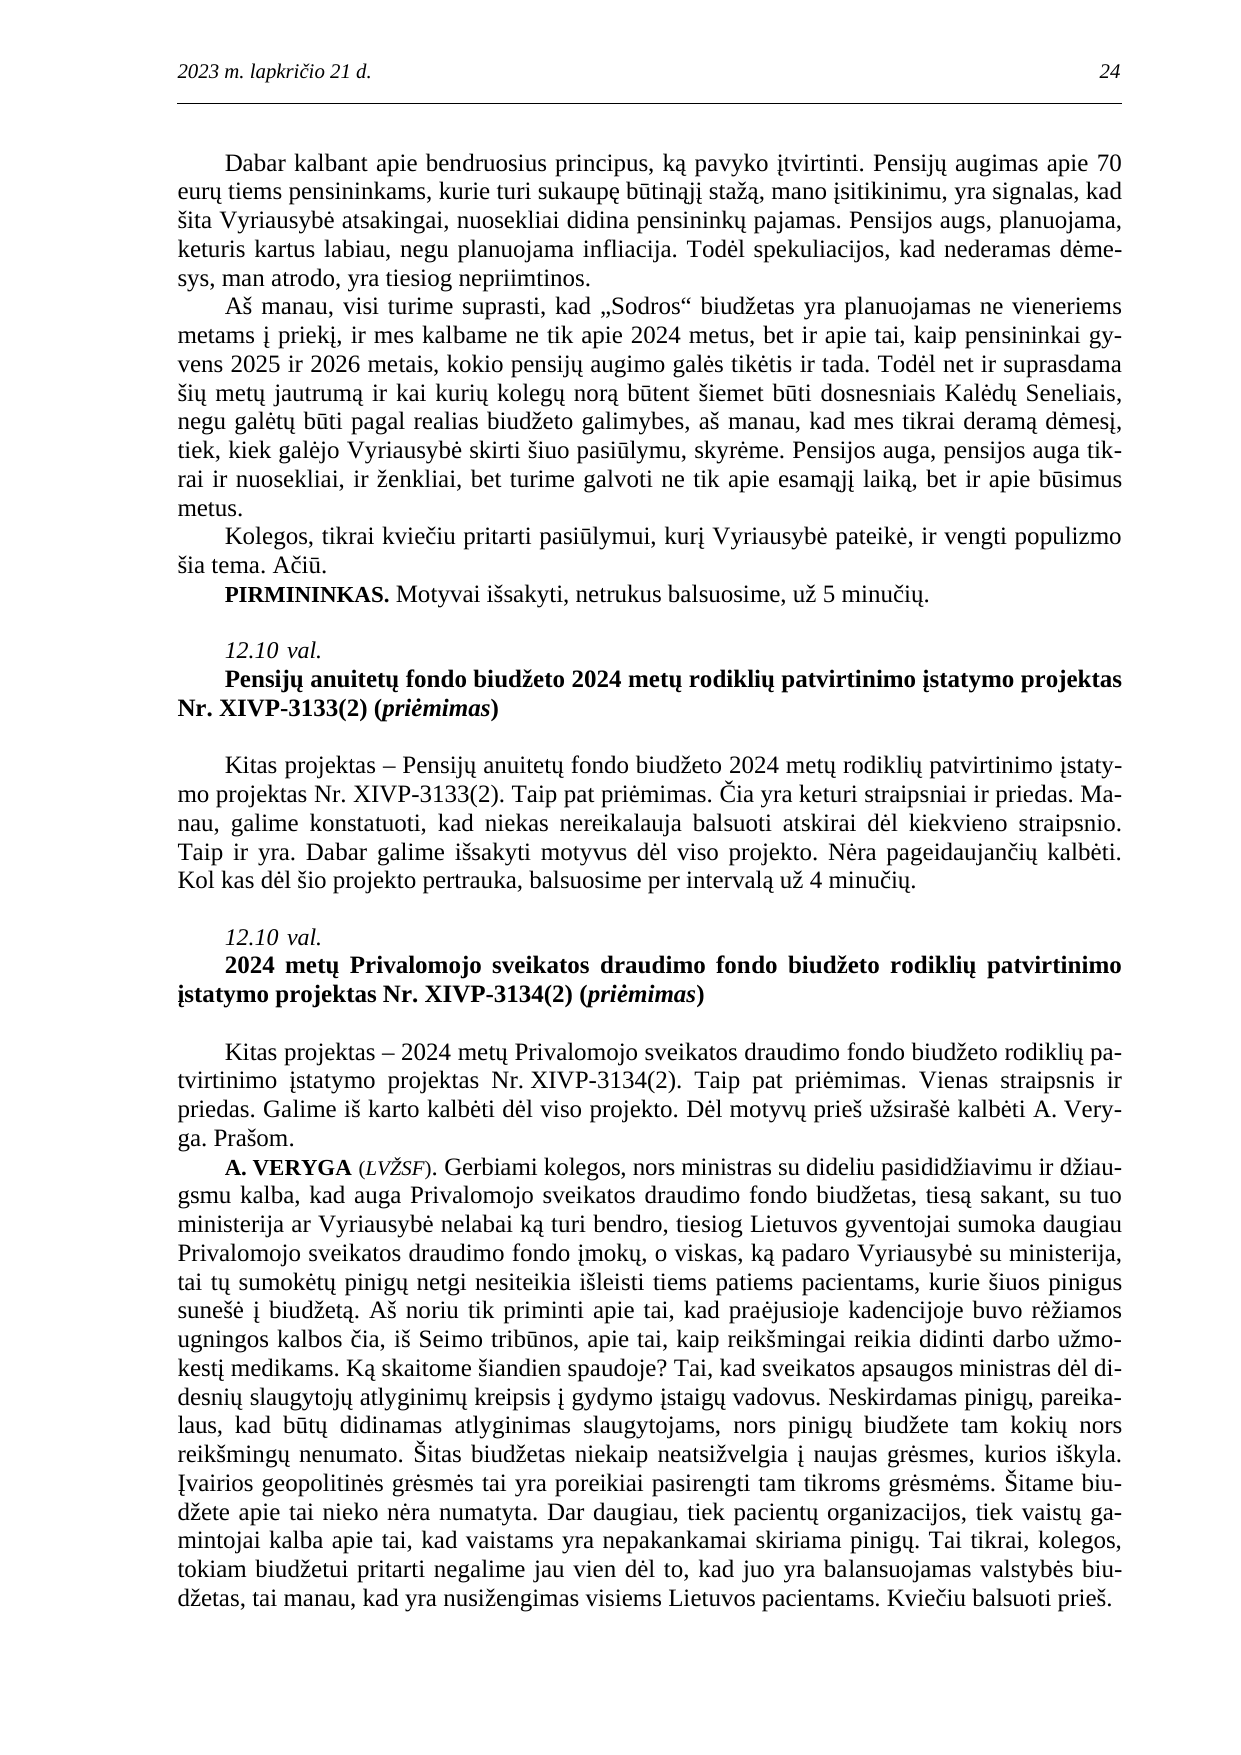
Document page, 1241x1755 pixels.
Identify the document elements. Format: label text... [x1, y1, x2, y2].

text A. VERYGA (LVŽSF). Ger­bia­mi ko­le­gos, nors mi­nist­ras su di­de­liu pa­si­di­džia­vi­mu ir džiau­gs­mu kal­ba, kad au­ga Pri­va­lo­mo­jo svei­ka­tos drau­di­mo fon­do biu­dže­tas, tie­są sa­kant, su tuo mi­nis­te­ri­ja ar Vy­riau­sy­bė ne­la­bai ką tu­ri ben­dro, tie­siog Lie­tu­vos gy­ven­to­jai su­mo­ka dau­giau Pri­va­lo­mo­jo svei­ka­tos drau­di­mo fon­do įmo­kų, o vis­kas, ką pa­da­ro Vy­riau­sy­bė su mi­nis­te­ri­ja, tai tų su­mo­kė­tų pi­ni­gų net­gi ne­si­tei­kia iš­leis­ti tiems pa­tiems pa­cien­tams, ku­rie šiuos pi­ni­gus su­ne­šė į biu­dže­tą. Aš no­riu tik pri­min­ti apie tai, kad pra­ėju­sio­je ka­den­ci­jo­je bu­vo rė­žia­mos ug­nin­gos kal­bos čia, iš Sei­mo tri­bū­nos, apie tai, kaip reikš­min­gai rei­kia di­din­ti dar­bo už­mo­kes­tį me­di­kams. Ką skai­to­me šian­dien spau­do­je? Tai, kad svei­ka­tos ap­sau­gos mi­nist­ras dėl di­des­nių slau­gy­to­jų at­ly­gi­ni­mų kreip­sis į gy­dy­mo įstai­gų va­do­vus. Ne­skir­da­mas pi­ni­gų, pa­rei­ka­laus, kad bū­tų di­di­na­mas at­ly­gi­ni­mas slau­gy­to­jams, nors pi­ni­gų biu­dže­te tam ko­kių nors reikš­min­gų ne­nu­ma­to. Ši­tas biu­dže­tas nie­kaip neat­si­žvel­gia į nau­jas grės­mes, ku­rios iš­ky­la. Įvai­rios ge­o­po­li­ti­nės grės­mės tai yra po­rei­kiai pa­si­reng­ti tam tik­roms grės­mėms. Ši­ta­me biu­dže­te apie tai nie­ko nė­ra nu­ma­ty­ta. Dar dau­giau, tiek pa­cien­tų or­ga­ni­za­ci­jos, tiek vais­tų ga­min­to­jai kal­ba apie tai, kad vais­tams yra ne­pa­kan­ka­mai ski­ria­ma pi­ni­gų. Tai tik­rai, ko­le­gos, to­kiam biu­dže­tui pri­tar­ti ne­ga­li­me jau vien dėl to, kad juo yra ba­lan­suo­ja­mas vals­ty­bės biu­dže­tas, tai ma­nau, kad yra nu­si­žen­gi­mas vi­siems Lie­tu­vos pa­cien­tams. Kvie­čiu bal­suo­ti prieš. [177, 1152, 1122, 1612]
text 12.10 val. [224, 636, 1122, 664]
text 2024 me­tų Pri­va­lo­mo­jo svei­ka­tos drau­di­mo fon­do biu­dže­to ro­dik­lių pa­tvir­ti­ni­mo įsta­ty­mo pro­jek­tas Nr. XIVP-3134(2) (pri­ėmi­mas) [177, 950, 1122, 1008]
text Pen­si­jų anui­te­tų fon­do biu­dže­to 2024 me­tų ro­dik­lių pa­tvir­ti­ni­mo įsta­ty­mo pro­jek­tas Nr. XIVP-3133(2) (pri­ėmi­mas) [177, 664, 1122, 722]
text PIRMININKAS. Mo­ty­vai iš­sa­ky­ti, ne­tru­kus bal­suo­si­me, už 5 mi­nu­čių. [177, 579, 1122, 608]
text Ki­tas pro­jek­tas – 2024 me­tų Pri­va­lo­mo­jo svei­ka­tos drau­di­mo fon­do biu­dže­to ro­dik­lių pa­tvir­ti­ni­mo įsta­ty­mo pro­jek­tas Nr. XIVP-3134(2). Taip pat pri­ėmi­mas. Vie­nas straips­nis ir prie­das. Ga­li­me iš kar­to kal­bė­ti dėl vi­so pro­jek­to. Dėl mo­ty­vų prieš už­si­ra­šė kal­bė­ti A. Ve­ry­ga. Pra­šom. [177, 1037, 1122, 1152]
text Ki­tas pro­jek­tas – Pen­si­jų anui­te­tų fon­do biu­dže­to 2024 me­tų ro­dik­lių pa­tvir­ti­ni­mo įsta­ty­mo pro­jek­tas Nr. XIVP-3133(2). Taip pat pri­ėmi­mas. Čia yra ke­tu­ri straips­niai ir prie­das. Ma­nau, ga­li­me kon­sta­tuo­ti, kad nie­kas ne­rei­ka­lau­ja bal­suo­ti at­ski­rai dėl kiek­vie­no straips­nio. Taip ir yra. Da­bar ga­li­me iš­sa­ky­ti mo­ty­vus dėl vi­so pro­jek­to. Nė­ra pa­gei­dau­jan­čių kal­bė­ti. Kol kas dėl šio pro­jek­to per­trau­ka, bal­suo­si­me per in­ter­va­lą už 4 mi­nu­čių. [177, 750, 1122, 894]
text Da­bar kal­bant apie ben­druo­sius prin­ci­pus, ką pa­vy­ko įtvir­tin­ti. Pen­si­jų au­gi­mas apie 70 eu­rų tiems pen­si­nin­kams, ku­rie tu­ri su­kau­pę bū­ti­ną­jį sta­žą, ma­no įsi­ti­ki­ni­mu, yra sig­na­las, kad ši­ta Vy­riau­sy­bė at­sa­kin­gai, nuo­sek­liai di­di­na pen­si­nin­kų pa­ja­mas. Pen­si­jos augs, pla­nuo­ja­ma, ke­tu­ris kar­tus la­biau, ne­gu pla­nuo­ja­ma in­flia­ci­ja. To­dėl spe­ku­lia­ci­jos, kad ne­de­ra­mas dė­me­sys, man at­ro­do, yra tie­siog ne­pri­im­ti­nos. [177, 148, 1122, 291]
text Aš ma­nau, vi­si tu­ri­me su­pras­ti, kad „Sod­ros“ biu­dže­tas yra pla­nuo­ja­mas ne vie­ne­riems me­tams į prie­kį, ir mes kal­ba­me ne tik apie 2024 me­tus, bet ir apie tai, kaip pen­si­nin­kai gy­vens 2025 ir 2026 me­tais, ko­kio pen­si­jų au­gi­mo ga­lės ti­kė­tis ir ta­da. To­dėl net ir su­pras­da­ma šių me­tų jaut­ru­mą ir kai ku­rių ko­le­gų no­rą bū­tent šie­met bū­ti dos­nes­niais Ka­lė­dų Se­ne­liais, ne­gu ga­lė­tų bū­ti pa­gal re­a­lias biu­dže­to ga­li­my­bes, aš ma­nau, kad mes tik­rai de­ra­mą dė­me­sį, tiek, kiek ga­lė­jo Vy­riau­sy­bė skir­ti šiuo pa­siū­ly­mu, sky­rė­me. Pen­si­jos au­ga, pen­si­jos au­ga tik­rai ir nuo­sek­liai, ir žen­kliai, bet tu­ri­me gal­vo­ti ne tik apie esa­mą­jį lai­ką, bet ir apie bū­si­mus me­tus. [177, 291, 1122, 521]
text Ko­le­gos, tik­rai kvie­čiu pri­tar­ti pa­siū­ly­mui, ku­rį Vy­riau­sy­bė pa­tei­kė, ir veng­ti po­pu­liz­mo šia te­ma. Ačiū. [177, 521, 1122, 579]
text 12.10 val. [224, 923, 1122, 950]
